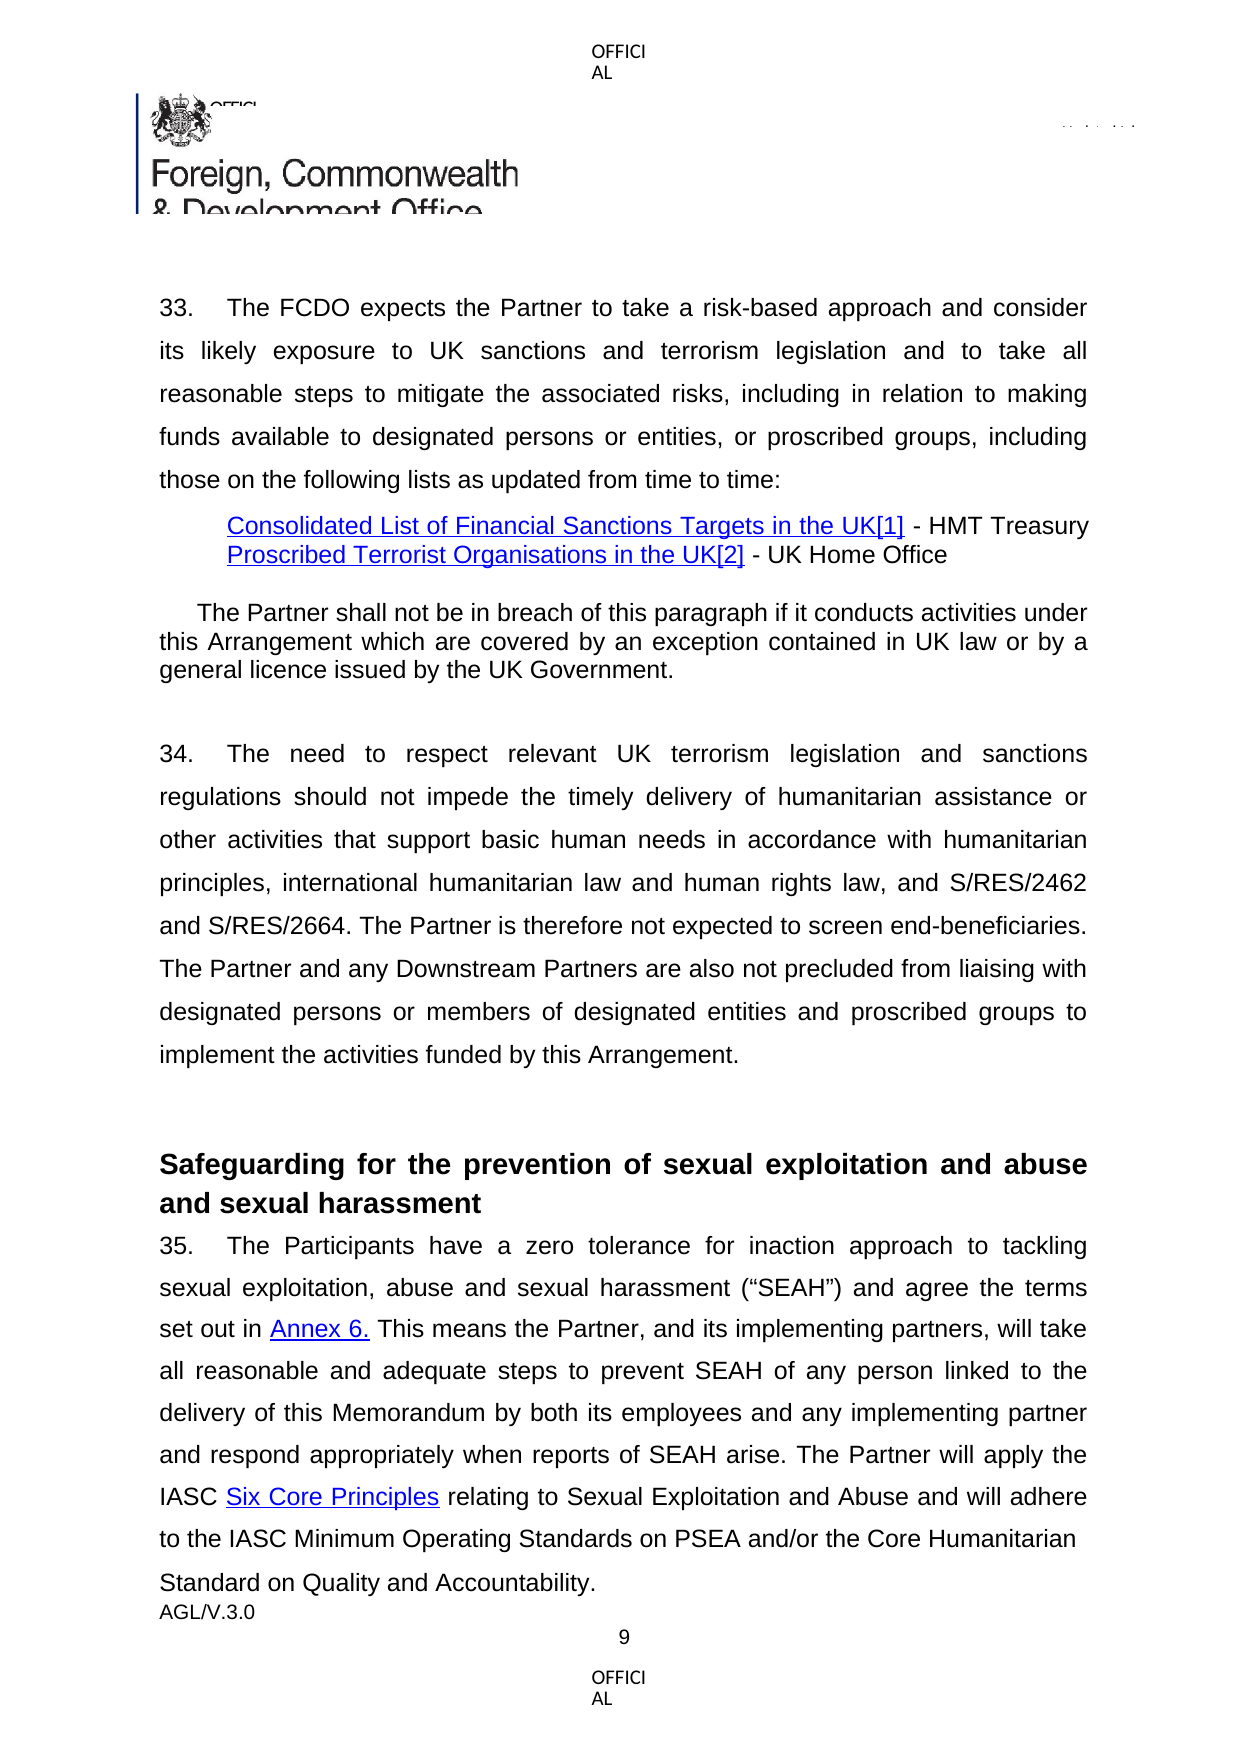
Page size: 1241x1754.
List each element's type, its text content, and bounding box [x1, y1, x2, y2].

list The FCDO expects the Partner to take a risk-based approach and consider its likely exposure to UK sanctions and terrorism legislation and to take all reasonable steps to mitigate the associated risks, including in relation to making funds available to designated persons or entities, or proscribed groups, including those on the following lists as updated from time to time: [159, 282, 1089, 497]
text The Partner shall not be in breach of this paragraph if it conducts activities under this Arrangement which are covered by an exception contained in UK law or by a general licence issued by the UK Government. [159, 598, 1089, 684]
picture [135, 92, 518, 214]
text 9 [159, 1625, 1089, 1649]
list The Participants have a zero tolerance for inaction approach to tackling sexual exploitation, abuse and sexual harassment (“SEAH”) and agree the terms set out in Annex 6. This means the Partner, and its implementing partners, will take all reasonable and adequate steps to prevent SEAH of any person linked to the delivery of this Memorandum by both its employees and any implementing partner and respond appropriately when reports of SEAH arise. The Partner will apply the IASC Six Core Principles relating to Sexual Exploitation and Abuse and will adhere to the IASC Minimum Operating Standards on PSEA and/or the Core Humanitarian [159, 1221, 1089, 1556]
list The need to respect relevant UK terrorism legislation and sanctions regulations should not impede the timely delivery of humanitarian assistance or other activities that support basic human needs in accordance with humanitarian principles, international humanitarian law and human rights law, and S/RES/2462 and S/RES/2664. The Partner is therefore not expected to screen end-beneficiaries. The Partner and any Downstream Partners are also not precluded from liaising with designated persons or members of designated entities and proscribed groups to implement the activities funded by this Arrangement. [159, 728, 1089, 1072]
text Safeguarding for the prevention of sexual exploitation and abuse and sexual harassment [159, 1144, 1089, 1221]
list OFFICIAL [209, 98, 267, 105]
text Standard on Quality and Accountability. AGL/V.3.0 [159, 1570, 1089, 1625]
text Consolidated List of Financial Sanctions Targets in the UK[1] - HMT Treasury Proscribed Terrorist Organisations in the UK[2] - UK Home Office [227, 511, 1089, 569]
